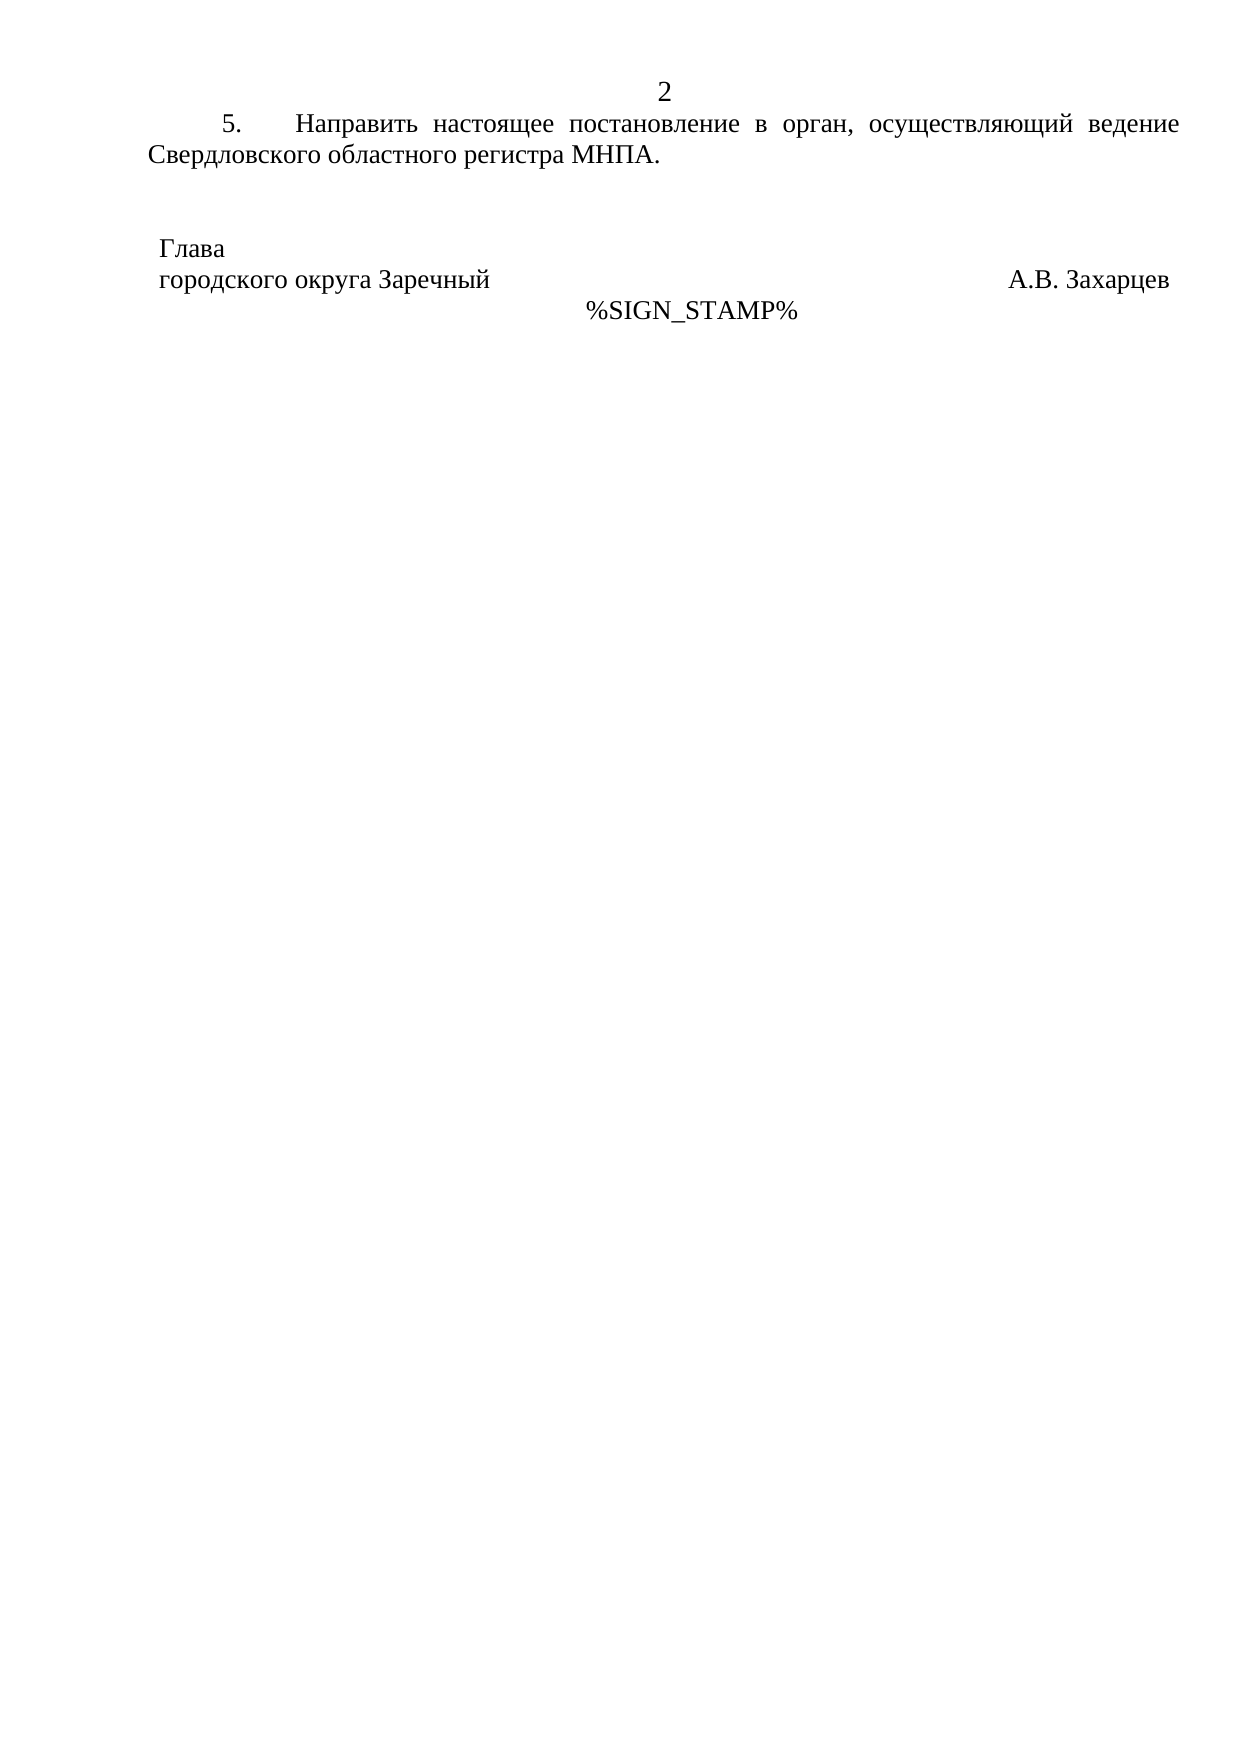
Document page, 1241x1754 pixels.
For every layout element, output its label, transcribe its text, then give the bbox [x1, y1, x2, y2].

table_cell [148, 294, 533, 325]
table_cell %SIGN_STAMP% [533, 294, 851, 325]
table_header [533, 232, 851, 294]
table_header А.В. Захарцев [851, 232, 1181, 294]
list Направить настоящее постановление в орган, осуществляющий ведение Свердловского областного регистра МНПА. [148, 107, 1181, 170]
table_cell [851, 294, 1181, 325]
table_header Глава городского округа Заречный [148, 232, 533, 294]
